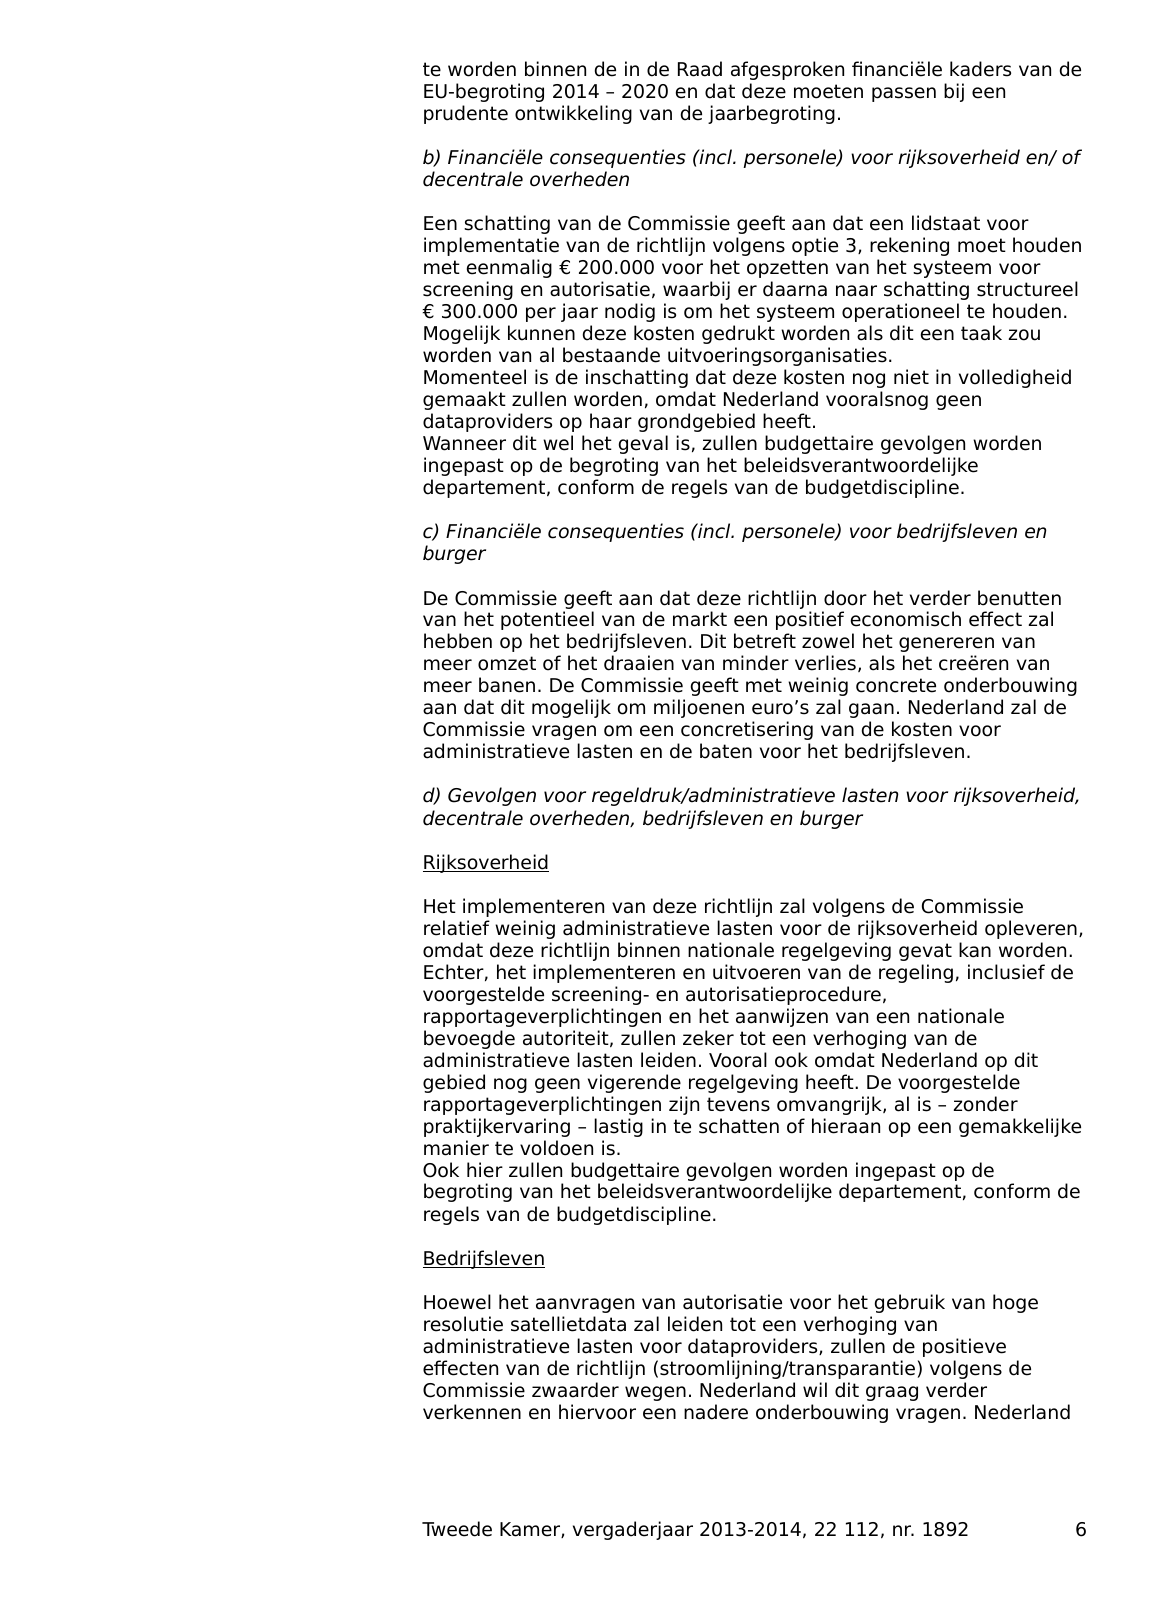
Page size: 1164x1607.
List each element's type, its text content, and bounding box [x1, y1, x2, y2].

subtitle d) Gevolgen voor regeldruk/administratieve lasten voor rijksoverheid, decentrale overheden, bedrijfsleven en burger [422, 785, 1087, 829]
text Hoewel het aanvragen van autorisatie voor het gebruik van hoge resolutie satellietdata zal leiden tot een verhoging van administratieve lasten voor dataproviders, zullen de positieve effecten van de richtlijn (stroomlijning/transparantie) volgens de Commissie zwaarder wegen. Nederland wil dit graag verder verkennen en hiervoor een nadere onderbouwing vragen. Nederland [422, 1292, 1087, 1424]
text te worden binnen de in de Raad afgesproken financiële kaders van de EU-begroting 2014 – 2020 en dat deze moeten passen bij een prudente ontwikkeling van de jaarbegroting. [422, 59, 1087, 125]
text Wanneer dit wel het geval is, zullen budgettaire gevolgen worden ingepast op de begroting van het beleidsverantwoordelijke departement, conform de regels van de budgetdiscipline. [422, 433, 1087, 499]
text Ook hier zullen budgettaire gevolgen worden ingepast op de begroting van het beleidsverantwoordelijke departement, conform de regels van de budgetdiscipline. [422, 1159, 1087, 1225]
subtitle b) Financiële consequenties (incl. personele) voor rijksoverheid en/ of decentrale overheden [422, 147, 1087, 191]
text Het implementeren van deze richtlijn zal volgens de Commissie relatief weinig administratieve lasten voor de rijksoverheid opleveren, omdat deze richtlijn binnen nationale regelgeving gevat kan worden. Echter, het implementeren en uitvoeren van de regeling, inclusief de voorgestelde screening- en autorisatieprocedure, rapportageverplichtingen en het aanwijzen van een nationale bevoegde autoriteit, zullen zeker tot een verhoging van de administratieve lasten leiden. Vooral ook omdat Nederland op dit gebied nog geen vigerende regelgeving heeft. De voorgestelde rapportageverplichtingen zijn tevens omvangrijk, al is – zonder praktijkervaring – lastig in te schatten of hieraan op een gemakkelijke manier te voldoen is. [422, 896, 1087, 1159]
text Een schatting van de Commissie geeft aan dat een lidstaat voor implementatie van de richtlijn volgens optie 3, rekening moet houden met eenmalig € 200.000 voor het opzetten van het systeem voor screening en autorisatie, waarbij er daarna naar schatting structureel € 300.000 per jaar nodig is om het systeem operationeel te houden. Mogelijk kunnen deze kosten gedrukt worden als dit een taak zou worden van al bestaande uitvoeringsorganisaties. [422, 213, 1087, 367]
subtitle Rijksoverheid [422, 852, 1087, 873]
subtitle c) Financiële consequenties (incl. personele) voor bedrijfsleven en burger [422, 521, 1087, 565]
text Momenteel is de inschatting dat deze kosten nog niet in volledigheid gemaakt zullen worden, omdat Nederland vooralsnog geen dataproviders op haar grondgebied heeft. [422, 367, 1087, 433]
text De Commissie geeft aan dat deze richtlijn door het verder benutten van het potentieel van de markt een positief economisch effect zal hebben op het bedrijfsleven. Dit betreft zowel het genereren van meer omzet of het draaien van minder verlies, als het creëren van meer banen. De Commissie geeft met weinig concrete onderbouwing aan dat dit mogelijk om miljoenen euro’s zal gaan. Nederland zal de Commissie vragen om een concretisering van de kosten voor administratieve lasten en de baten voor het bedrijfsleven. [422, 587, 1087, 763]
subtitle Bedrijfsleven [422, 1248, 1087, 1269]
